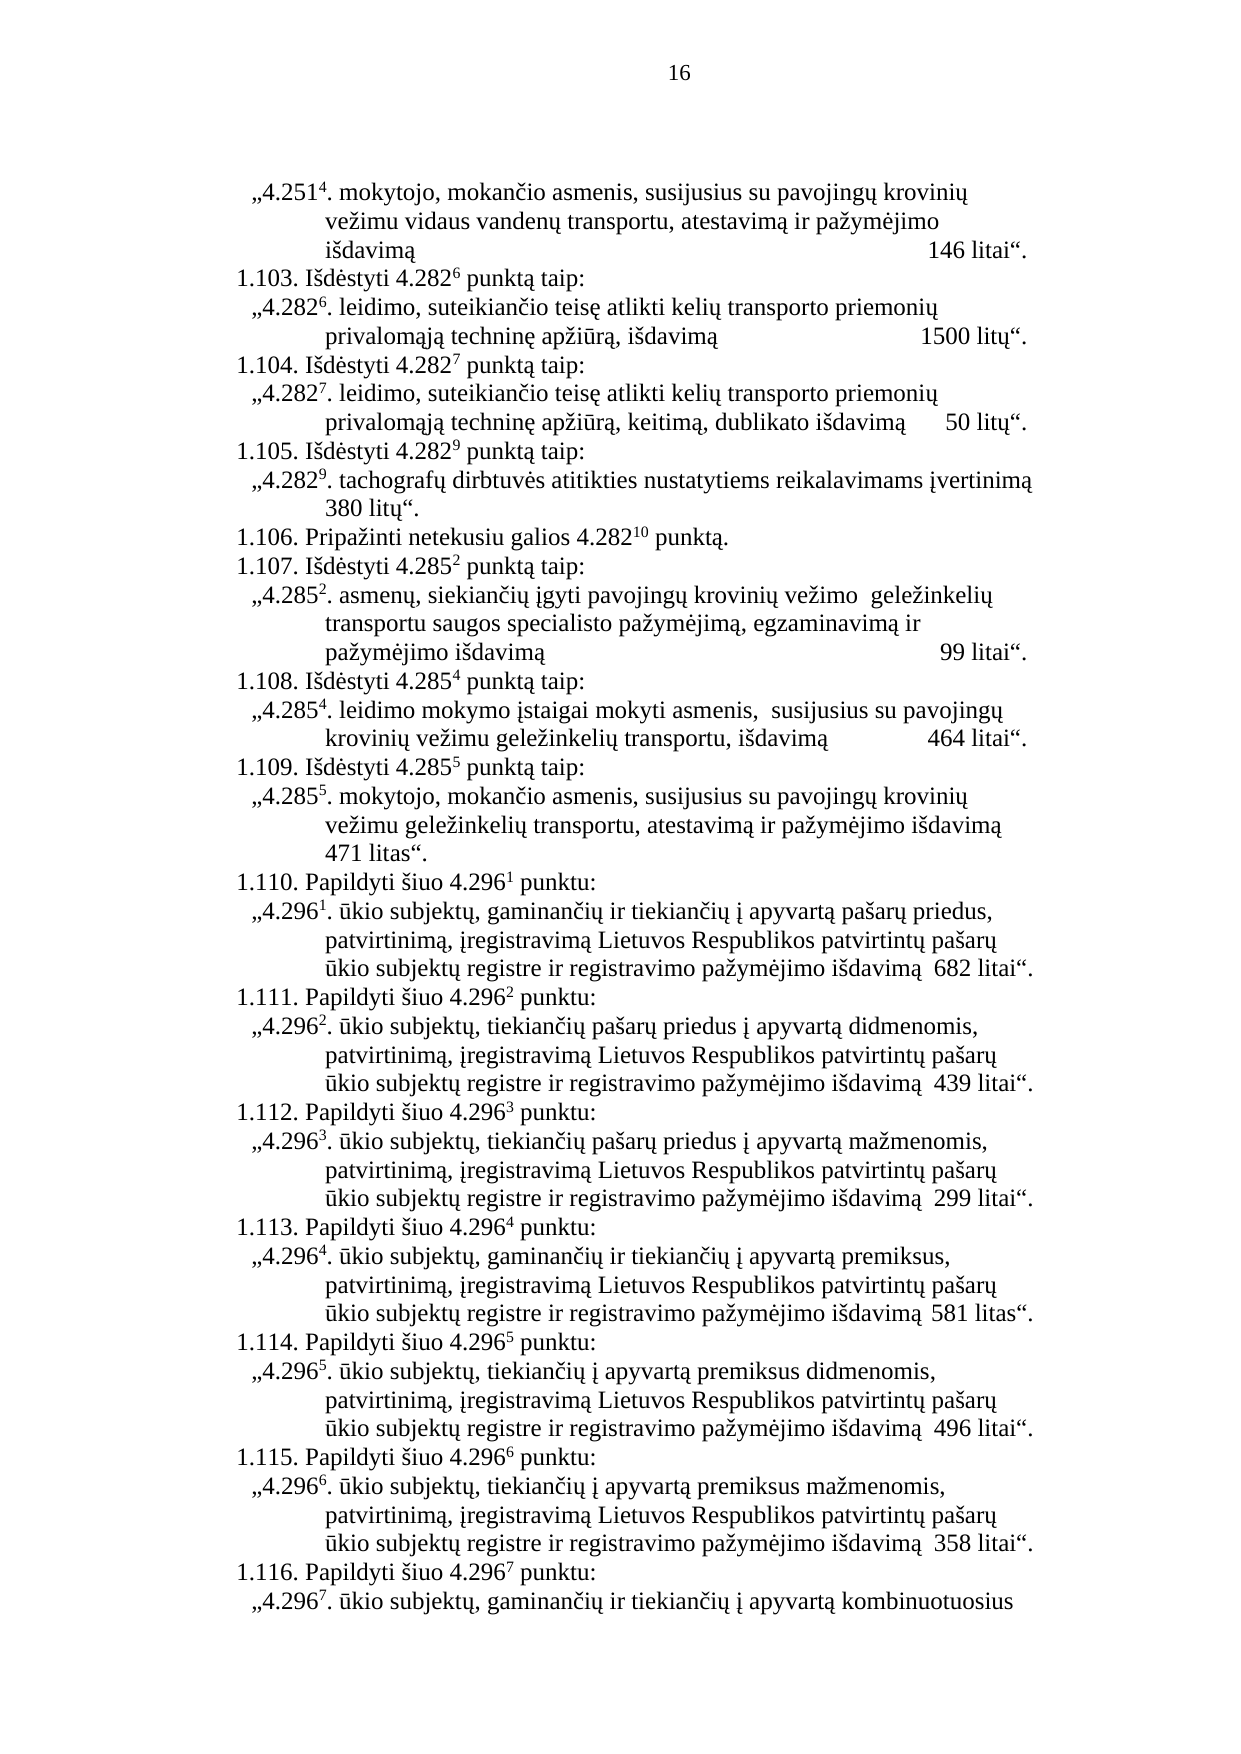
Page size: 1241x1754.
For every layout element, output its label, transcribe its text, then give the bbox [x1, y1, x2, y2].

text „4.2966. ūkio subjektų, tiekiančių į apyvartą premiksus mažmenomis, patvirtinimą, įregistravimą Lietuvos Respublikos patvirtintų pašarų ūkio subjektų registre ir registravimo pažymėjimo išdavimą 358 litai“. [251, 1471, 1033, 1557]
text 1.104. Išdėstyti 4.2827 punktą taip: [177, 350, 1181, 378]
text „4.2854. leidimo mokymo įstaigai mokyti asmenis, susijusius su pavojingų krovinių vežimu geležinkelių transportu, išdavimą 464 litai“. [251, 695, 1033, 752]
text „4.2965. ūkio subjektų, tiekiančių į apyvartą premiksus didmenomis, patvirtinimą, įregistravimą Lietuvos Respublikos patvirtintų pašarų ūkio subjektų registre ir registravimo pažymėjimo išdavimą 496 litai“. [251, 1356, 1033, 1442]
text „4.2514. mokytojo, mokančio asmenis, susijusius su pavojingų krovinių vežimu vidaus vandenų transportu, atestavimą ir pažymėjimo išdavimą 146 litai“. [251, 177, 1033, 263]
text 1.109. Išdėstyti 4.2855 punktą taip: [177, 752, 1181, 781]
text 1.105. Išdėstyti 4.2829 punktą taip: [177, 436, 1181, 465]
text 1.108. Išdėstyti 4.2854 punktą taip: [177, 666, 1181, 695]
text 1.114. Papildyti šiuo 4.2965 punktu: [177, 1327, 1181, 1356]
text 1.106. Pripažinti netekusiu galios 4.28210 punktą. [177, 522, 1181, 551]
text „4.2829. tachografų dirbtuvės atitikties nustatytiems reikalavimams įvertinimą 380 litų“. [251, 465, 1033, 522]
text 1.107. Išdėstyti 4.2852 punktą taip: [177, 551, 1181, 580]
text 1.103. Išdėstyti 4.2826 punktą taip: [177, 263, 1181, 292]
text 1.111. Papildyti šiuo 4.2962 punktu: [177, 982, 1181, 1011]
text „4.2963. ūkio subjektų, tiekiančių pašarų priedus į apyvartą mažmenomis, patvirtinimą, įregistravimą Lietuvos Respublikos patvirtintų pašarų ūkio subjektų registre ir registravimo pažymėjimo išdavimą 299 litai“. [251, 1126, 1033, 1212]
text „4.2855. mokytojo, mokančio asmenis, susijusius su pavojingų krovinių vežimu geležinkelių transportu, atestavimą ir pažymėjimo išdavimą 471 litas“. [251, 781, 1033, 867]
text 1.113. Papildyti šiuo 4.2964 punktu: [177, 1212, 1181, 1241]
text „4.2967. ūkio subjektų, gaminančių ir tiekiančių į apyvartą kombinuotuosius [251, 1586, 1033, 1615]
text „4.2826. leidimo, suteikiančio teisę atlikti kelių transporto priemonių privalomąją techninę apžiūrą, išdavimą 1500 litų“. [251, 292, 1033, 350]
text „4.2852. asmenų, siekiančių įgyti pavojingų krovinių vežimo geležinkelių transportu saugos specialisto pažymėjimą, egzaminavimą ir pažymėjimo išdavimą 99 litai“. [251, 580, 1033, 666]
text „4.2964. ūkio subjektų, gaminančių ir tiekiančių į apyvartą premiksus, patvirtinimą, įregistravimą Lietuvos Respublikos patvirtintų pašarų ūkio subjektų registre ir registravimo pažymėjimo išdavimą 581 litas“. [251, 1241, 1033, 1327]
text „4.2962. ūkio subjektų, tiekiančių pašarų priedus į apyvartą didmenomis, patvirtinimą, įregistravimą Lietuvos Respublikos patvirtintų pašarų ūkio subjektų registre ir registravimo pažymėjimo išdavimą 439 litai“. [251, 1011, 1033, 1097]
text 1.115. Papildyti šiuo 4.2966 punktu: [177, 1442, 1181, 1471]
text 1.110. Papildyti šiuo 4.2961 punktu: [177, 867, 1181, 896]
text 1.116. Papildyti šiuo 4.2967 punktu: [177, 1557, 1181, 1586]
text 1.112. Papildyti šiuo 4.2963 punktu: [177, 1097, 1181, 1126]
text „4.2961. ūkio subjektų, gaminančių ir tiekiančių į apyvartą pašarų priedus, patvirtinimą, įregistravimą Lietuvos Respublikos patvirtintų pašarų ūkio subjektų registre ir registravimo pažymėjimo išdavimą 682 litai“. [251, 896, 1033, 982]
text „4.2827. leidimo, suteikiančio teisę atlikti kelių transporto priemonių privalomąją techninę apžiūrą, keitimą, dublikato išdavimą 50 litų“. [251, 378, 1033, 436]
